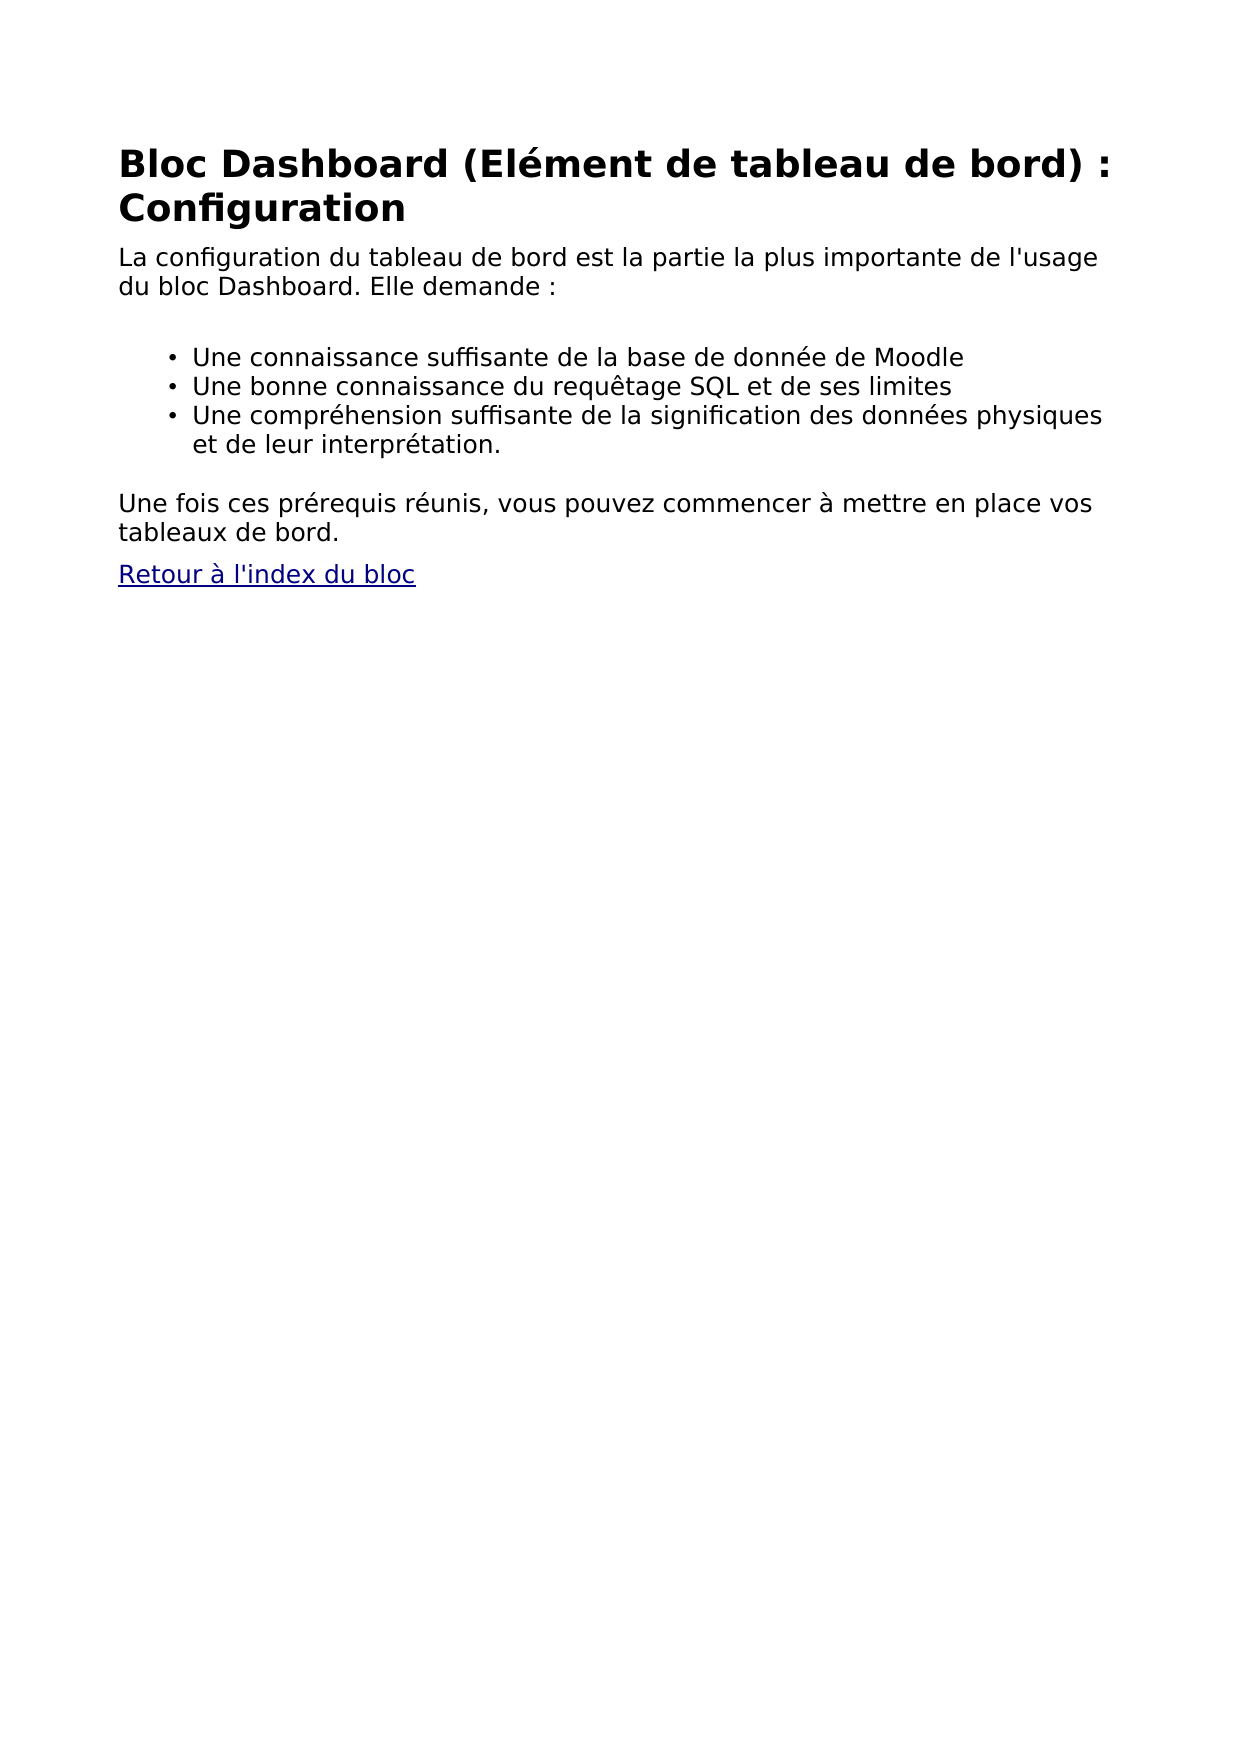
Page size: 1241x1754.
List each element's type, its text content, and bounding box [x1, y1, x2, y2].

text La configuration du tableau de bord est la partie la plus importante de l'usage du bloc Dashboard. Elle demande : [118, 243, 1122, 301]
text Retour à l'index du bloc [118, 560, 1122, 589]
list Une compréhension suffisante de la signification des données physiques et de leur interprétation. [177, 402, 1122, 460]
subtitle Bloc Dashboard (Elément de tableau de bord) : Configuration [118, 143, 1122, 230]
text Une fois ces prérequis réunis, vous pouvez commencer à mettre en place vos tableaux de bord. [118, 489, 1122, 548]
list Une connaissance suffisante de la base de donnée de Moodle [177, 343, 1122, 372]
list Une bonne connaissance du requêtage SQL et de ses limites [177, 372, 1122, 402]
